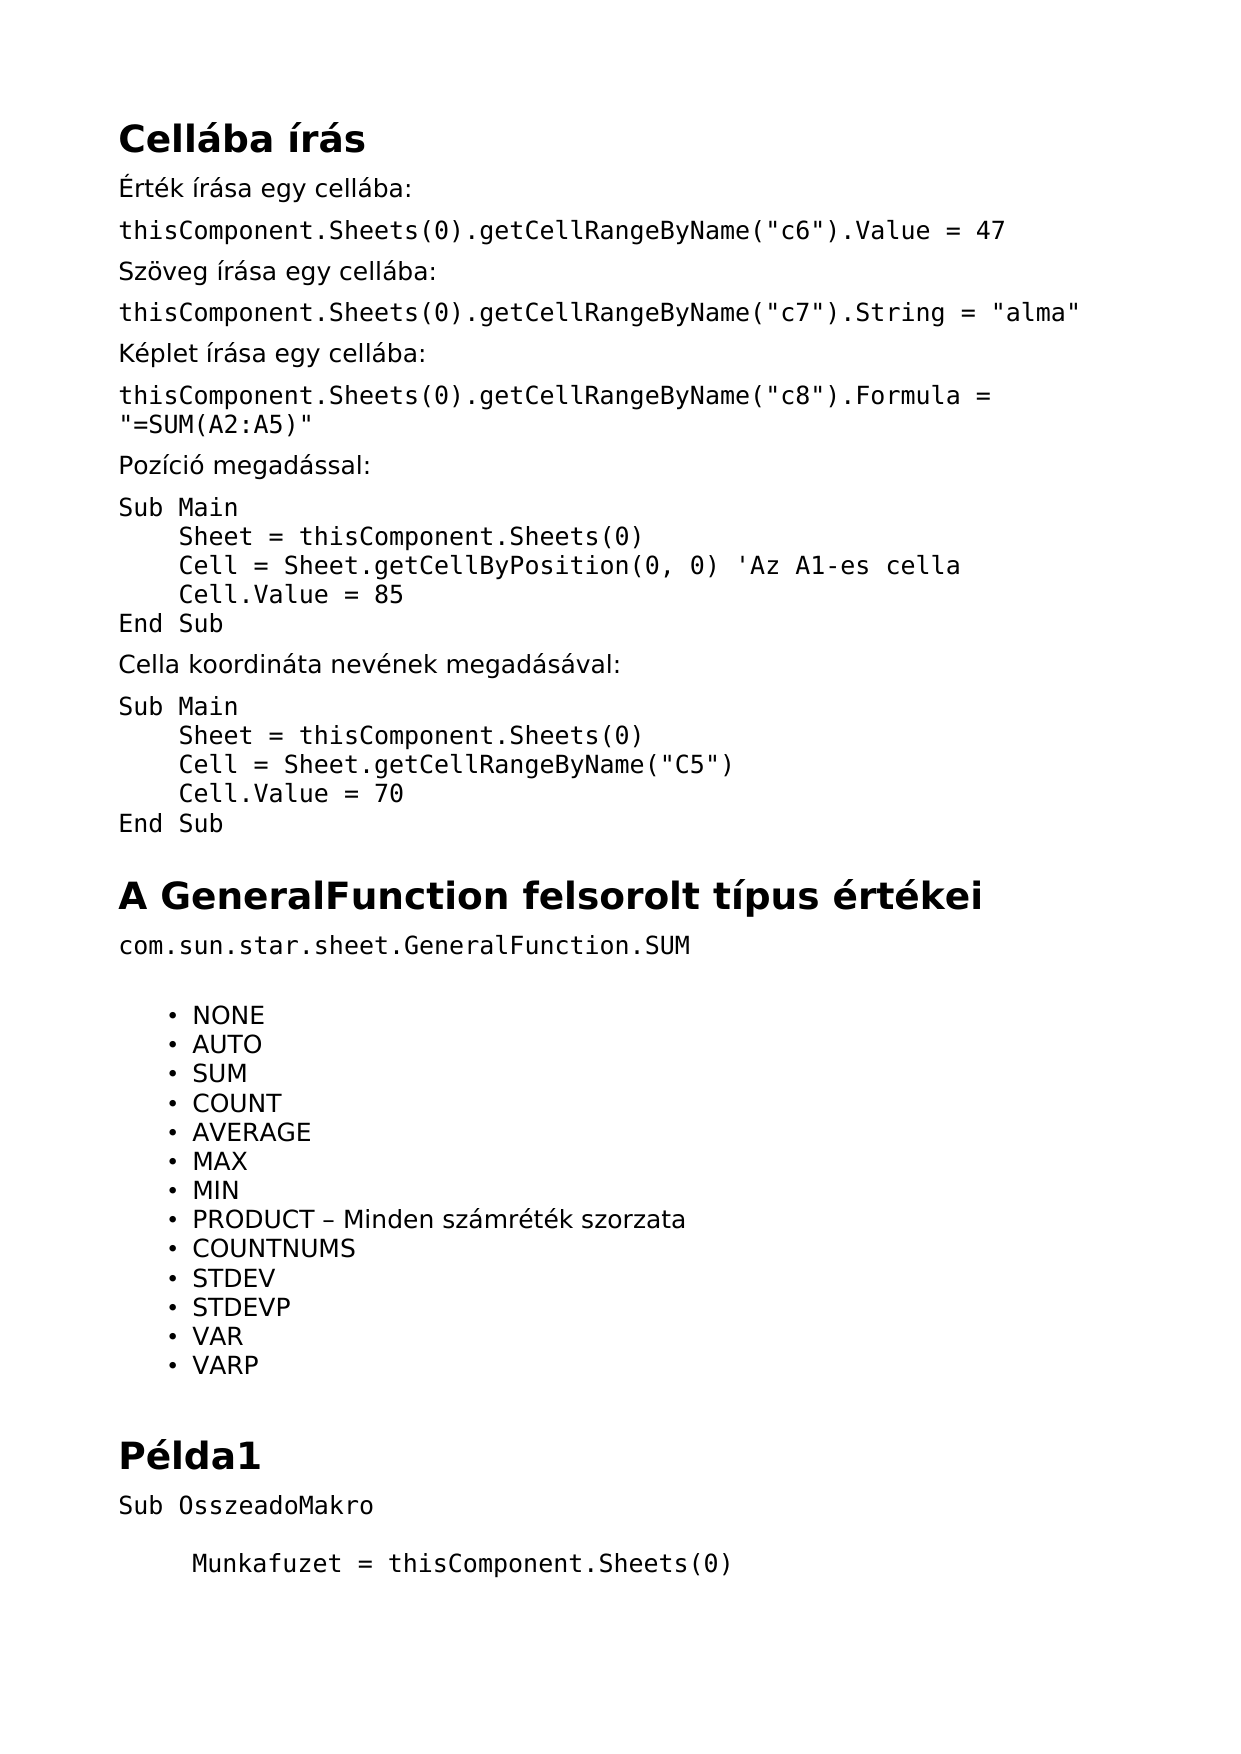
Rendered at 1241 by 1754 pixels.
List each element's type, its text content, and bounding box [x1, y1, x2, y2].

list COUNTNUMS [177, 1235, 1122, 1264]
text Sub Main Sheet = thisComponent.Sheets(0) Cell = Sheet.getCellRangeByName("C5") Cell.Value = 70 End Sub [118, 692, 1122, 838]
text Képlet írása egy cellába: [118, 339, 1122, 369]
subtitle A GeneralFunction felsorolt típus értékei [118, 875, 1122, 918]
text Szöveg írása egy cellába: [118, 257, 1122, 286]
list COUNT [177, 1089, 1122, 1118]
list SUM [177, 1060, 1122, 1089]
list PRODUCT – Minden számréték szorzata [177, 1206, 1122, 1235]
text Sub Main Sheet = thisComponent.Sheets(0) Cell = Sheet.getCellByPosition(0, 0) 'Az A1-es cella Cell.Value = 85 End Sub [118, 493, 1122, 639]
text Pozíció megadással: [118, 451, 1122, 480]
list AUTO [177, 1031, 1122, 1060]
text Sub OsszeadoMakro Munkafuzet = thisComponent.Sheets(0) [118, 1491, 1122, 1608]
text thisComponent.Sheets(0).getCellRangeByName("c7").String = "alma" [118, 298, 1122, 328]
text thisComponent.Sheets(0).getCellRangeByName("c8").Formula = "=SUM(A2:A5)" [118, 381, 1122, 439]
list STDEV [177, 1264, 1122, 1293]
list STDEVP [177, 1293, 1122, 1322]
list MIN [177, 1176, 1122, 1206]
subtitle Cellába írás [118, 118, 1122, 162]
subtitle Példa1 [118, 1435, 1122, 1479]
text Érték írása egy cellába: [118, 174, 1122, 203]
text thisComponent.Sheets(0).getCellRangeByName("c6").Value = 47 [118, 216, 1122, 245]
list MAX [177, 1147, 1122, 1176]
list VARP [177, 1351, 1122, 1381]
text Cella koordináta nevének megadásával: [118, 651, 1122, 680]
list NONE [177, 1001, 1122, 1031]
text com.sun.star.sheet.GeneralFunction.SUM [118, 931, 1122, 960]
list AVERAGE [177, 1118, 1122, 1147]
list VAR [177, 1322, 1122, 1351]
